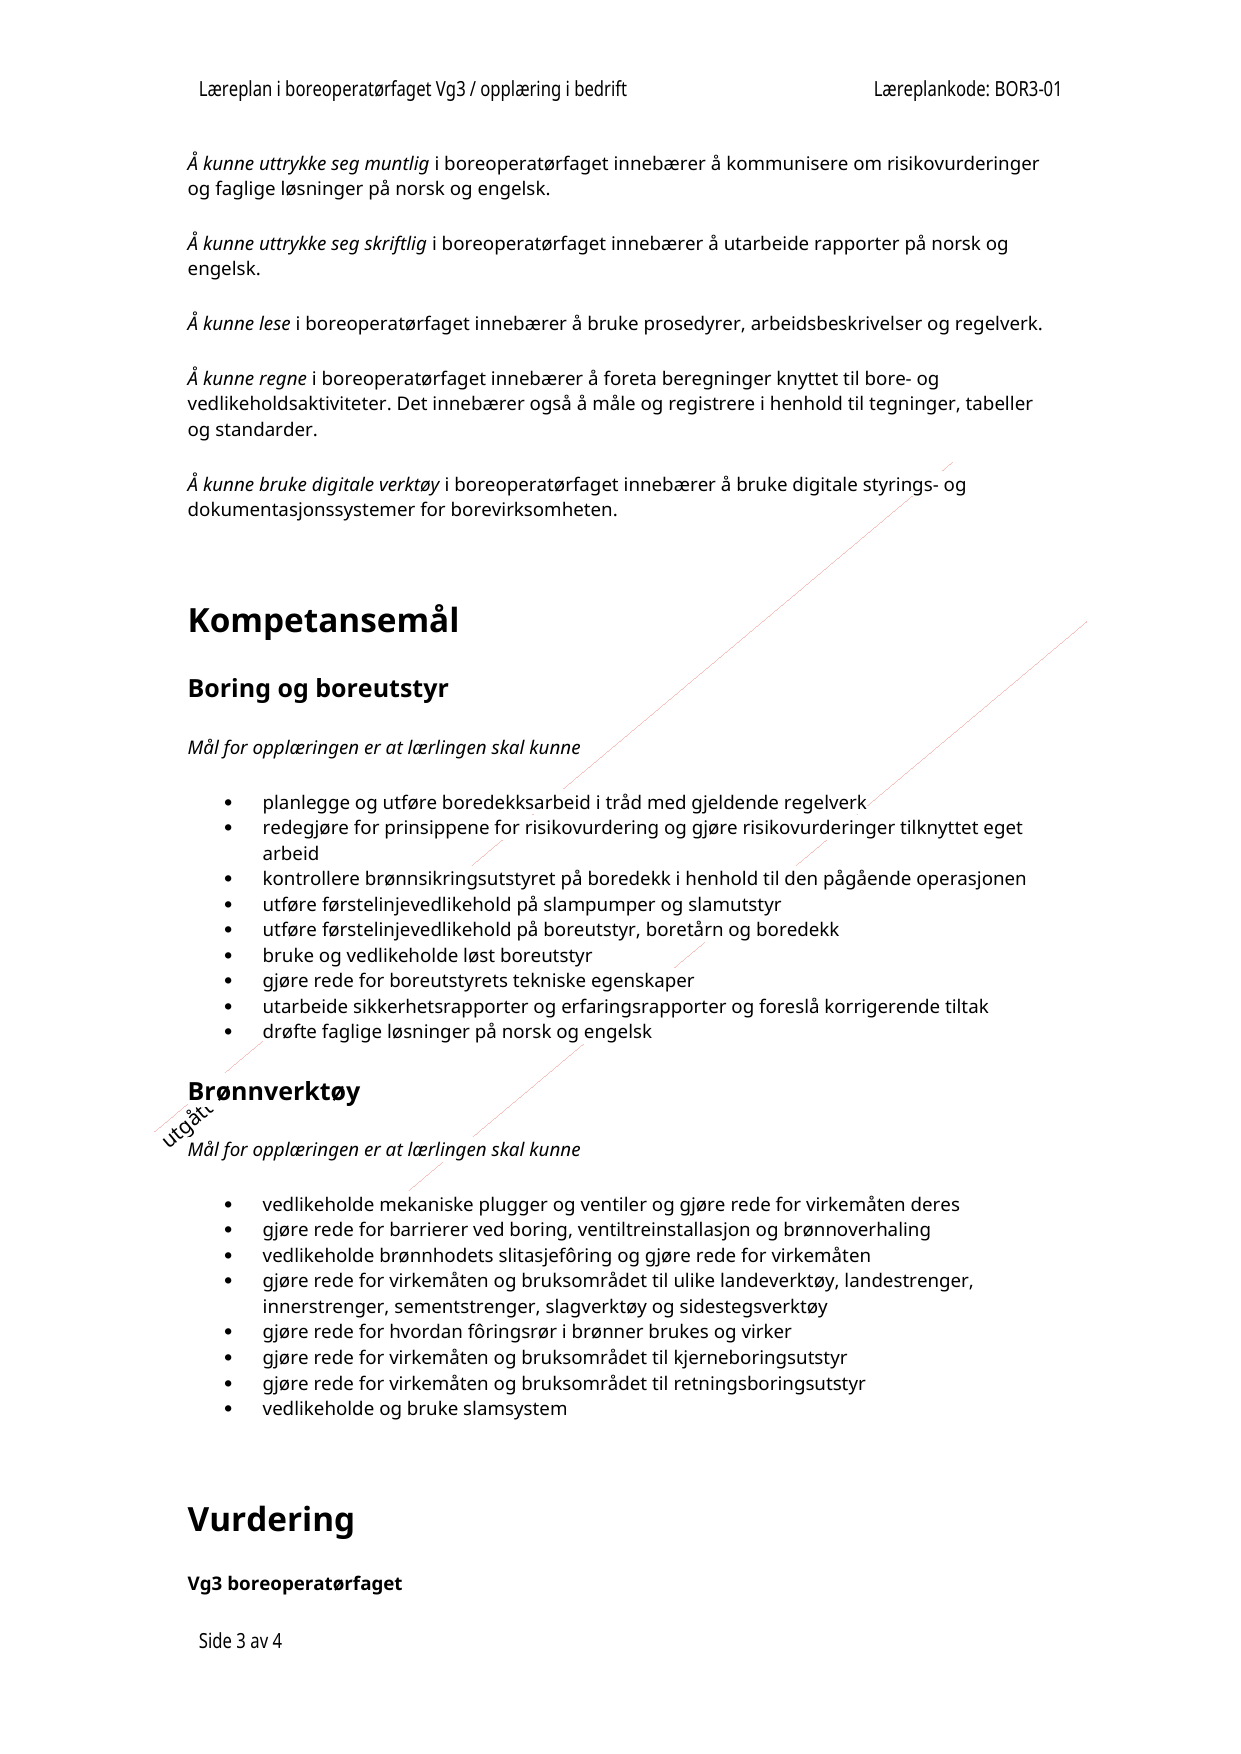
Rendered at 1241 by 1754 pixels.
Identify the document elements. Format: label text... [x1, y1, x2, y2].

list drøfte faglige løsninger på norsk og engelsk [652, 1019, 1053, 1044]
list bruke og vedlikeholde løst boreutstyr [225, 942, 263, 968]
subtitle Brønnverktøy [510, 1073, 1053, 1107]
list gjøre rede for virkemåten og bruksområdet til kjerneboringsutstyr [848, 1344, 1053, 1370]
list bruke og vedlikeholde løst boreutstyr [676, 942, 1053, 968]
subtitle Kompetansemål [468, 551, 845, 642]
list utføre førstelinjevedlikehold på boreutstyr, boretårn og boredekk [844, 917, 1053, 942]
subtitle Vurdering [364, 1450, 1053, 1541]
list redegjøre for prinsippene for risikovurdering og gjøre risikovurderinger tilknyttet eget arbeid [225, 814, 531, 866]
list vedlikeholde og bruke slamsystem [225, 1395, 263, 1421]
list gjøre rede for barrierer ved boring, ventiltreinstallasjon og brønnoverhaling [936, 1217, 1053, 1242]
subtitle Boring og boreutstyr [989, 671, 1053, 705]
list vedlikeholde brønnhodets slitasjefôring og gjøre rede for virkemåten [871, 1242, 1053, 1268]
list redegjøre for prinsippene for risikovurdering og gjøre risikovurderinger tilknyttet eget arbeid [324, 840, 500, 866]
list vedlikeholde mekaniske plugger og ventiler og gjøre rede for virkemåten deres [965, 1191, 1053, 1217]
list utføre førstelinjevedlikehold på slampumper og slamutstyr [787, 891, 1053, 917]
list gjøre rede for boreutstyrets tekniske egenskaper [699, 968, 1053, 993]
text Mål for opplæringen er at lærlingen skal kunne [588, 1137, 1053, 1162]
text Å kunne regne i boreoperatørfaget innebærer å foreta beregninger knyttet til bore- og vedlikeholdsaktiviteter. Det innebærer også å måle og registrere i henhold til tegninger, tabeller og standarder. [318, 365, 1053, 442]
text Vg3 boreoperatørfaget [403, 1570, 1053, 1596]
text Å kunne bruke digitale verktøy i boreoperatørfaget innebærer å bruke digitale styrings- og dokumentasjonssystemer for borevirksomheten. [618, 496, 910, 522]
list gjøre rede for virkemåten og bruksområdet til retningsboringsutstyr [866, 1370, 1053, 1395]
list utarbeide sikkerhetsrapporter og erfaringsrapporter og foreslå korrigerende tiltak [989, 993, 1053, 1019]
subtitle Boring og boreutstyr [665, 671, 1026, 705]
text Å kunne uttrykke seg skriftlig i boreoperatørfaget innebærer å utarbeide rapporter på norsk og engelsk. [261, 230, 1053, 281]
text Å kunne uttrykke seg muntlig i boreoperatørfaget innebærer å kommunisere om risikovurderinger og faglige løsninger på norsk og engelsk. [551, 150, 1053, 201]
list drøfte faglige løsninger på norsk og engelsk [225, 1019, 263, 1044]
list redegjøre for prinsippene for risikovurdering og gjøre risikovurderinger tilknyttet eget arbeid [473, 840, 825, 866]
text Mål for opplæringen er at lærlingen skal kunne [923, 734, 1053, 760]
list redegjøre for prinsippene for risikovurdering og gjøre risikovurderinger tilknyttet eget arbeid [797, 814, 1053, 866]
text Å kunne bruke digitale verktøy i boreoperatørfaget innebærer å bruke digitale styrings- og dokumentasjonssystemer for borevirksomheten. [883, 471, 1053, 522]
subtitle Brønnverktøy [360, 1073, 547, 1107]
subtitle Boring og boreutstyr [449, 671, 702, 705]
text Mål for opplæringen er at lærlingen skal kunne [588, 734, 627, 760]
list gjøre rede for hvordan fôringsrør i brønner brukes og virker [792, 1319, 1053, 1344]
list planlegge og utføre boredekksarbeid i tråd med gjeldende regelverk [867, 789, 1053, 814]
list vedlikeholde og bruke slamsystem [567, 1395, 1053, 1421]
list bruke og vedlikeholde løst boreutstyr [593, 942, 703, 968]
subtitle Kompetansemål [740, 551, 1053, 642]
list gjøre rede for virkemåten og bruksområdet til ulike landeverktøy, landestrenger, innerstrenger, sementstrenger, slagverktøy og sidestegsverktøy [828, 1268, 1053, 1319]
text Mål for opplæringen er at lærlingen skal kunne [599, 734, 951, 760]
